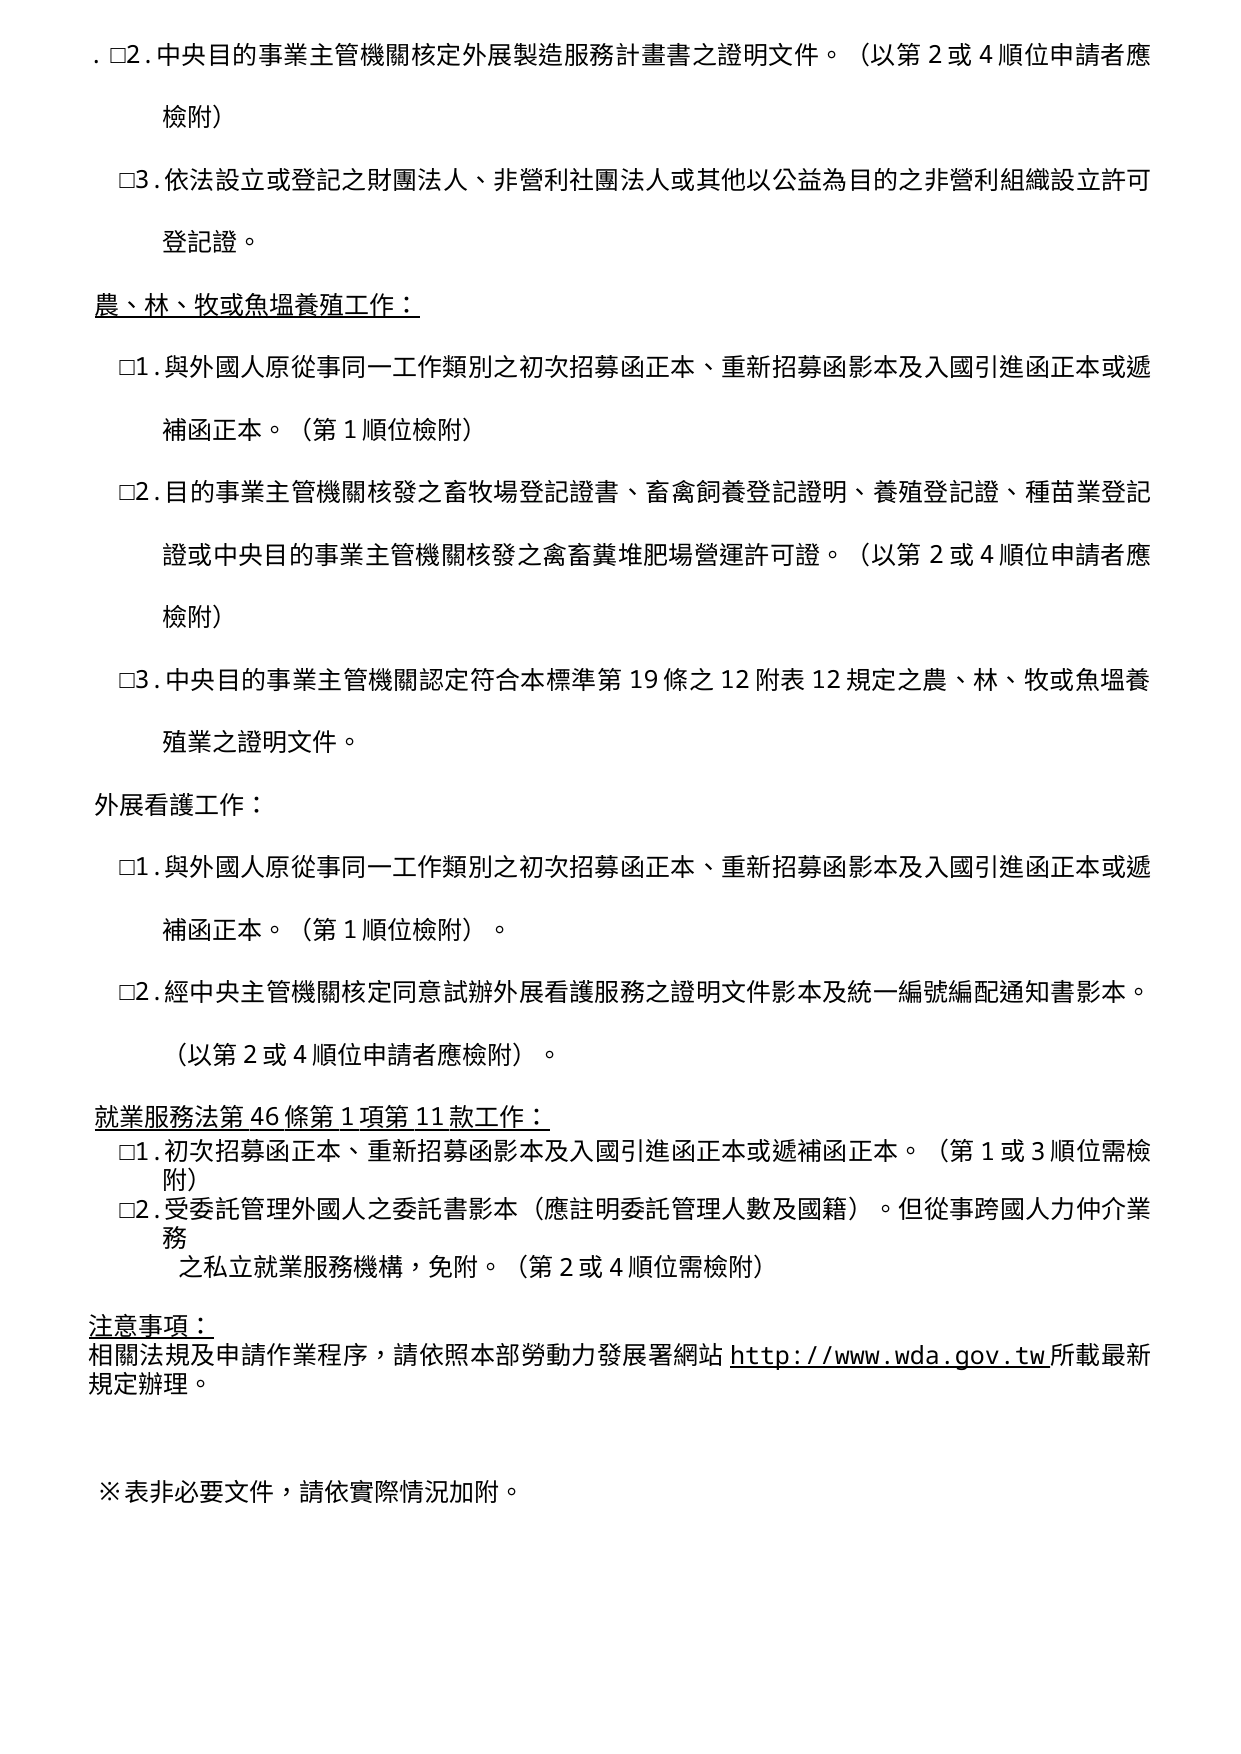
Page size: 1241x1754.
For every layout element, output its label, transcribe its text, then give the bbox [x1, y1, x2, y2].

text □3.中央目的事業主管機關認定符合本標準第19條之12附表12規定之農、林、牧或魚塭養殖業之證明文件。 [89, 637, 1152, 762]
text □1.與外國人原從事同一工作類別之初次招募函正本、重新招募函影本及入國引進函正本或遞補函正本。（第1順位檢附）。 [89, 824, 1152, 949]
text 注意事項： [89, 1312, 1152, 1341]
text □3.依法設立或登記之財團法人、非營利社團法人或其他以公益為目的之非營利組織設立許可登記證。 [89, 137, 1152, 262]
text 農、林、牧或魚塭養殖工作： [94, 262, 1146, 324]
text ※表非必要文件，請依實際情況加附。 [94, 1449, 1146, 1512]
text □2.受委託管理外國人之委託書影本（應註明委託管理人數及國籍）。但從事跨國人力仲介業務 [89, 1195, 1152, 1253]
text □1.初次招募函正本、重新招募函影本及入國引進函正本或遞補函正本。（第1或3順位需檢附） [89, 1137, 1152, 1195]
text 外展看護工作： [94, 762, 1146, 824]
text □1.與外國人原從事同一工作類別之初次招募函正本、重新招募函影本及入國引進函正本或遞補函正本。（第1順位檢附） [89, 324, 1152, 449]
text □2.目的事業主管機關核發之畜牧場登記證書、畜禽飼養登記證明、養殖登記證、種苗業登記證或中央目的事業主管機關核發之禽畜糞堆肥場營運許可證。（以第2或4順位申請者應檢附） [89, 449, 1152, 637]
text 之私立就業服務機構，免附。（第2或4順位需檢附） [89, 1253, 1152, 1283]
text 就業服務法第46條第1項第11款工作： [94, 1074, 1146, 1137]
text 相關法規及申請作業程序，請依照本部勞動力發展署網站http://www.wda.gov.tw所載最新規定辦理。 [89, 1341, 1152, 1399]
text □2.經中央主管機關核定同意試辦外展看護服務之證明文件影本及統一編號編配通知書影本。（以第2或4順位申請者應檢附）。 [89, 949, 1152, 1074]
text . □2.中央目的事業主管機關核定外展製造服務計畫書之證明文件。（以第2或4順位申請者應檢附） [89, 12, 1152, 137]
